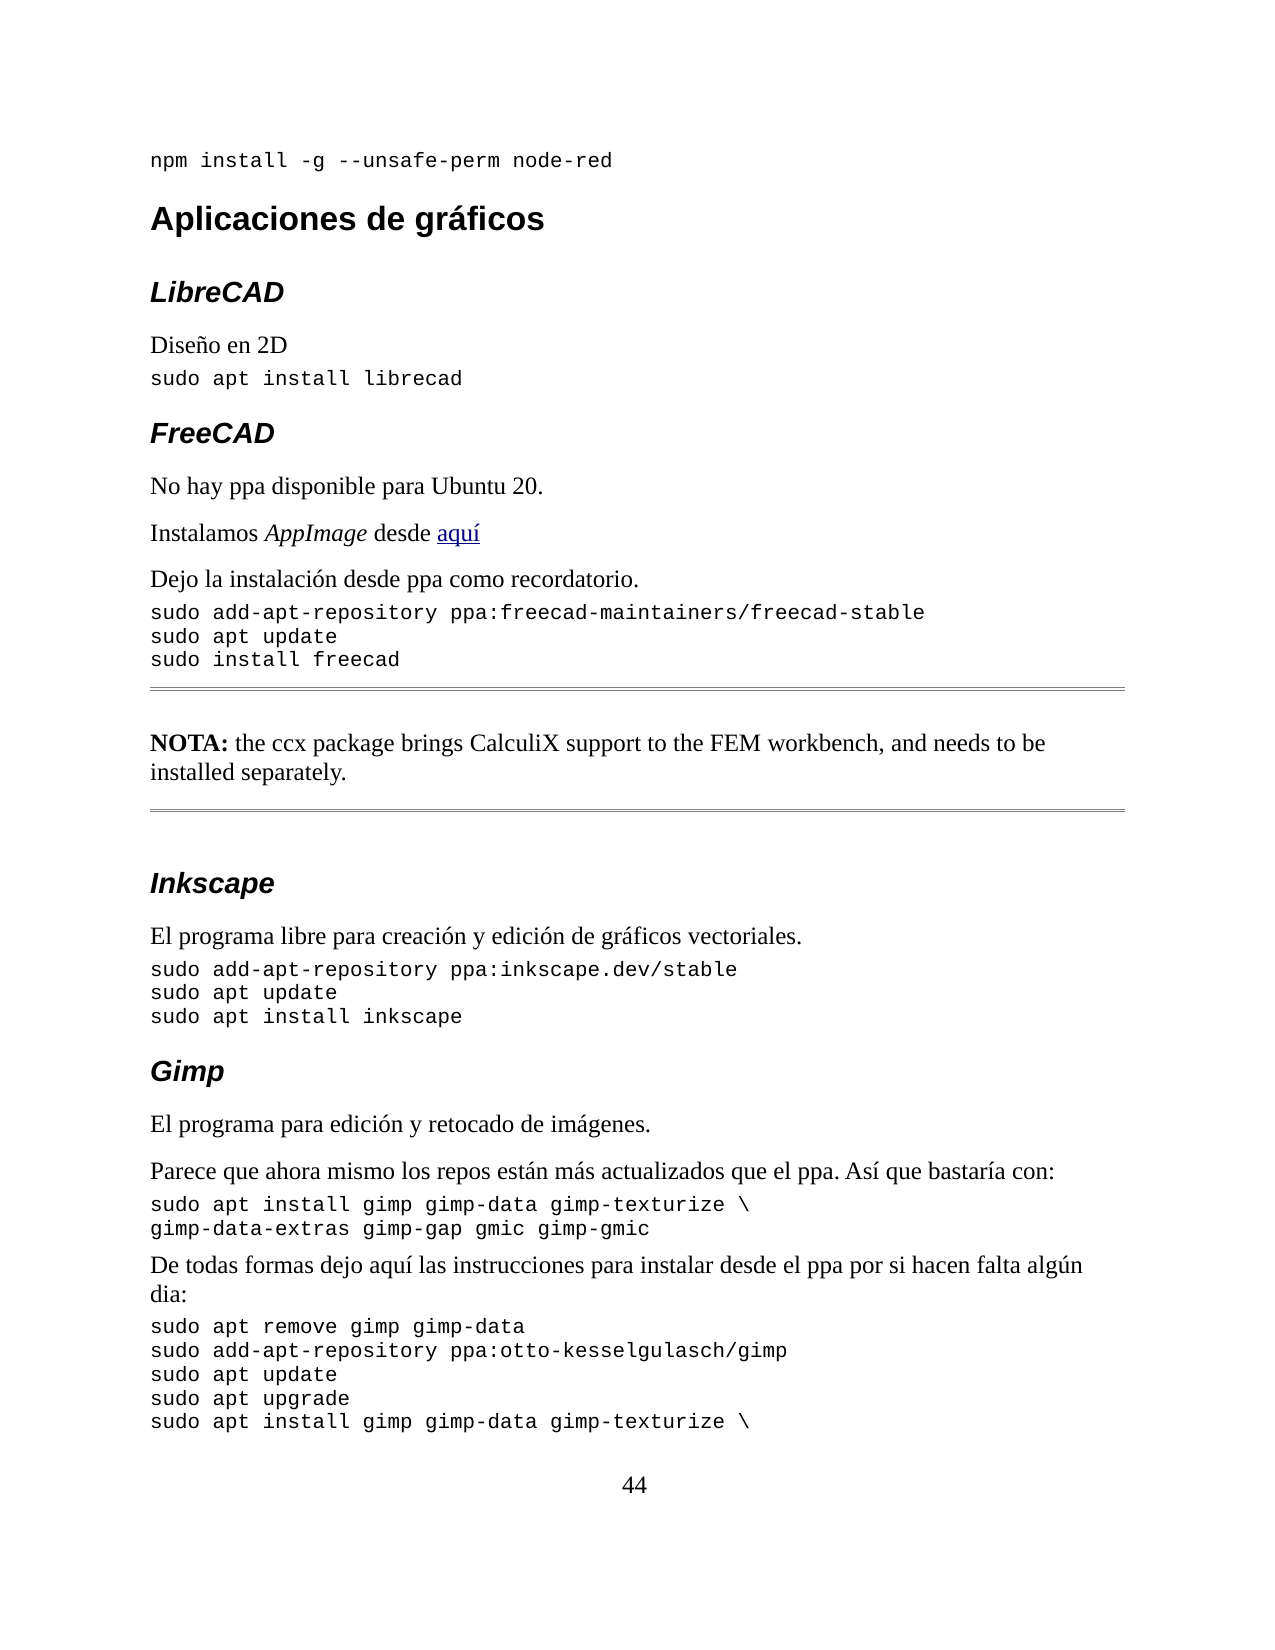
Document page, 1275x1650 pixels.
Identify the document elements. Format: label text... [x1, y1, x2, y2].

text sudo apt install gimp gimp-data gimp-texturize \ [150, 1411, 1125, 1435]
text gimp-data-extras gimp-gap gmic gimp-gmic [150, 1217, 1125, 1241]
subtitle Gimp [150, 1054, 1125, 1088]
text sudo add-apt-repository ppa:inkscape.dev/stable [150, 958, 1125, 982]
text sudo apt install gimp gimp-data gimp-texturize \ [150, 1194, 1125, 1217]
text El programa libre para creación y edición de gráficos vectoriales. [150, 921, 1125, 949]
text sudo add-apt-repository ppa:freecad-maintainers/freecad-stable [150, 602, 1125, 626]
text No hay ppa disponible para Ubuntu 20. [150, 471, 1125, 500]
text Dejo la instalación desde ppa como recordatorio. [150, 564, 1125, 593]
text sudo apt install inkscape [150, 1006, 1125, 1029]
text sudo apt update [150, 626, 1125, 649]
text sudo apt remove gimp gimp-data [150, 1317, 1125, 1340]
subtitle LibreCAD [150, 275, 1125, 308]
text Diseño en 2D [150, 330, 1125, 358]
subtitle Aplicaciones de gráficos [150, 199, 1125, 237]
text sudo add-apt-repository ppa:otto-kesselgulasch/gimp [150, 1340, 1125, 1364]
subtitle Inkscape [150, 866, 1125, 899]
text npm install -g --unsafe-perm node-red [150, 150, 1125, 174]
text De todas formas dejo aquí las instrucciones para instalar desde el ppa por si hacen falta algún dia: [150, 1250, 1125, 1308]
text El programa para edición y retocado de imágenes. [150, 1109, 1125, 1138]
text sudo apt install librecad [150, 367, 1125, 391]
text Parece que ahora mismo los repos están más actualizados que el ppa. Así que bastaría con: [150, 1156, 1125, 1185]
text sudo apt upgrade [150, 1387, 1125, 1411]
text NOTA: the ccx package brings CalculiX support to the FEM workbench, and needs to be installed separately. [150, 728, 1125, 786]
text sudo apt update [150, 1364, 1125, 1387]
text sudo apt update [150, 982, 1125, 1006]
text sudo install freecad [150, 649, 1125, 673]
text Instalamos AppImage desde aquí [150, 518, 1125, 547]
subtitle FreeCAD [150, 416, 1125, 450]
